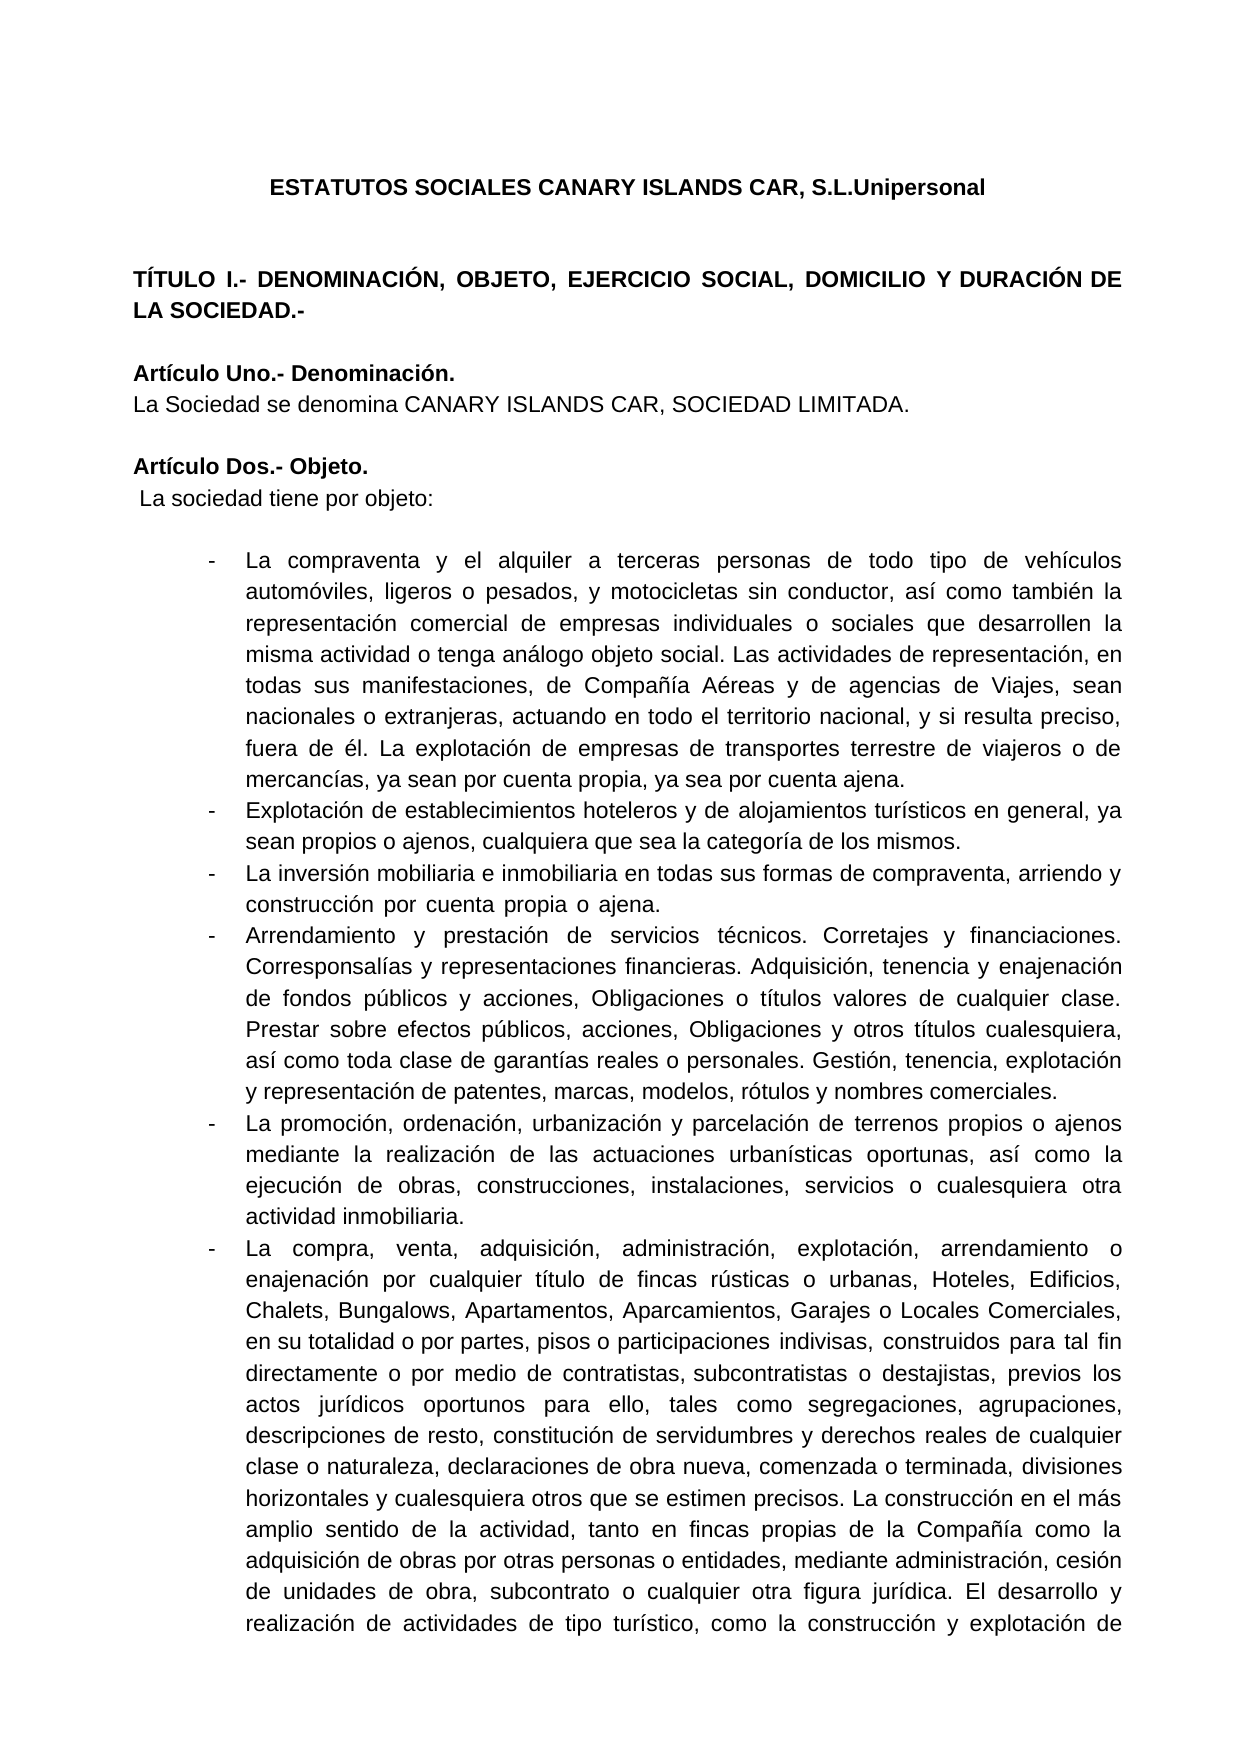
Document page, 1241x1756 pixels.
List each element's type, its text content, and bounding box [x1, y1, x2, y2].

list La inversión mobiliaria e inmobiliaria en todas sus formas de compraventa, arriendo y construcción por cuenta propia o ajena. [208, 856, 1122, 918]
text TÍTULO I.- DENOMINACIÓN, OBJETO, EJERCICIO SOCIAL, DOMICILIO Y DURACIÓN DE LA SOCIEDAD.- [133, 262, 1122, 325]
text La sociedad tiene por objeto: [133, 481, 1122, 512]
list Arrendamiento y prestación de servicios técnicos. Corretajes y financiaciones. Corresponsalías y representaciones financieras. Adquisición, tenencia y enajenación de fondos públicos y acciones, Obligaciones o títulos valores de cualquier clase. Prestar sobre efectos públicos, acciones, Obligaciones y otros títulos cualesquiera, así como toda clase de garantías reales o personales. Gestión, tenencia, explotación y representación de patentes, marcas, modelos, rótulos y nombres comerciales. [208, 918, 1122, 1106]
list La compra, venta, adquisición, administración, explotación, arrendamiento o enajenación por cualquier título de fincas rústicas o urbanas, Hoteles, Edificios, Chalets, Bungalows, Apartamentos, Aparcamientos, Garajes o Locales Comerciales, en su totalidad o por partes, pisos o participaciones indivisas, construidos para tal fin directamente o por medio de contratistas, subcontratistas o destajistas, previos los actos jurídicos oportunos para ello, tales como segregaciones, agrupaciones, descripciones de resto, constitución de servidumbres y derechos reales de cualquier clase o naturaleza, declaraciones de obra nueva, comenzada o terminada, divisiones horizontales y cualesquiera otros que se estimen precisos. La construcción en el más amplio sentido de la actividad, tanto en fincas propias de la Compañía como la adquisición de obras por otras personas o entidades, mediante administración, cesión de unidades de obra, subcontrato o cualquier otra figura jurídica. El desarrollo y realización de actividades de tipo turístico, como la construcción y explotación de [208, 1231, 1122, 1637]
text ESTATUTOS SOCIALES CANARY ISLANDS CAR, S.L.Unipersonal [133, 174, 1122, 200]
list La promoción, ordenación, urbanización y parcelación de terrenos propios o ajenos mediante la realización de las actuaciones urbanísticas oportunas, así como la ejecución de obras, construcciones, instalaciones, servicios o cualesquiera otra actividad inmobiliaria. [208, 1106, 1122, 1231]
text La Sociedad se denomina CANARY ISLANDS CAR, SOCIEDAD LIMITADA. [133, 387, 1122, 418]
text Artículo Uno.- Denominación. [133, 356, 1122, 387]
list Explotación de establecimientos hoteleros y de alojamientos turísticos en general, ya sean propios o ajenos, cualquiera que sea la categoría de los mismos. [208, 793, 1122, 856]
list La compraventa y el alquiler a terceras personas de todo tipo de vehículos automóviles, ligeros o pesados, y motocicletas sin conductor, así como también la representación comercial de empresas individuales o sociales que desarrollen la misma actividad o tenga análogo objeto social. Las actividades de representación, en todas sus manifestaciones, de Compañía Aéreas y de agencias de Viajes, sean nacionales o extranjeras, actuando en todo el territorio nacional, y si resulta preciso, fuera de él. La explotación de empresas de transportes terrestre de viajeros o de mercancías, ya sean por cuenta propia, ya sea por cuenta ajena. [208, 543, 1122, 793]
text Artículo Dos.- Objeto. [133, 450, 1122, 481]
